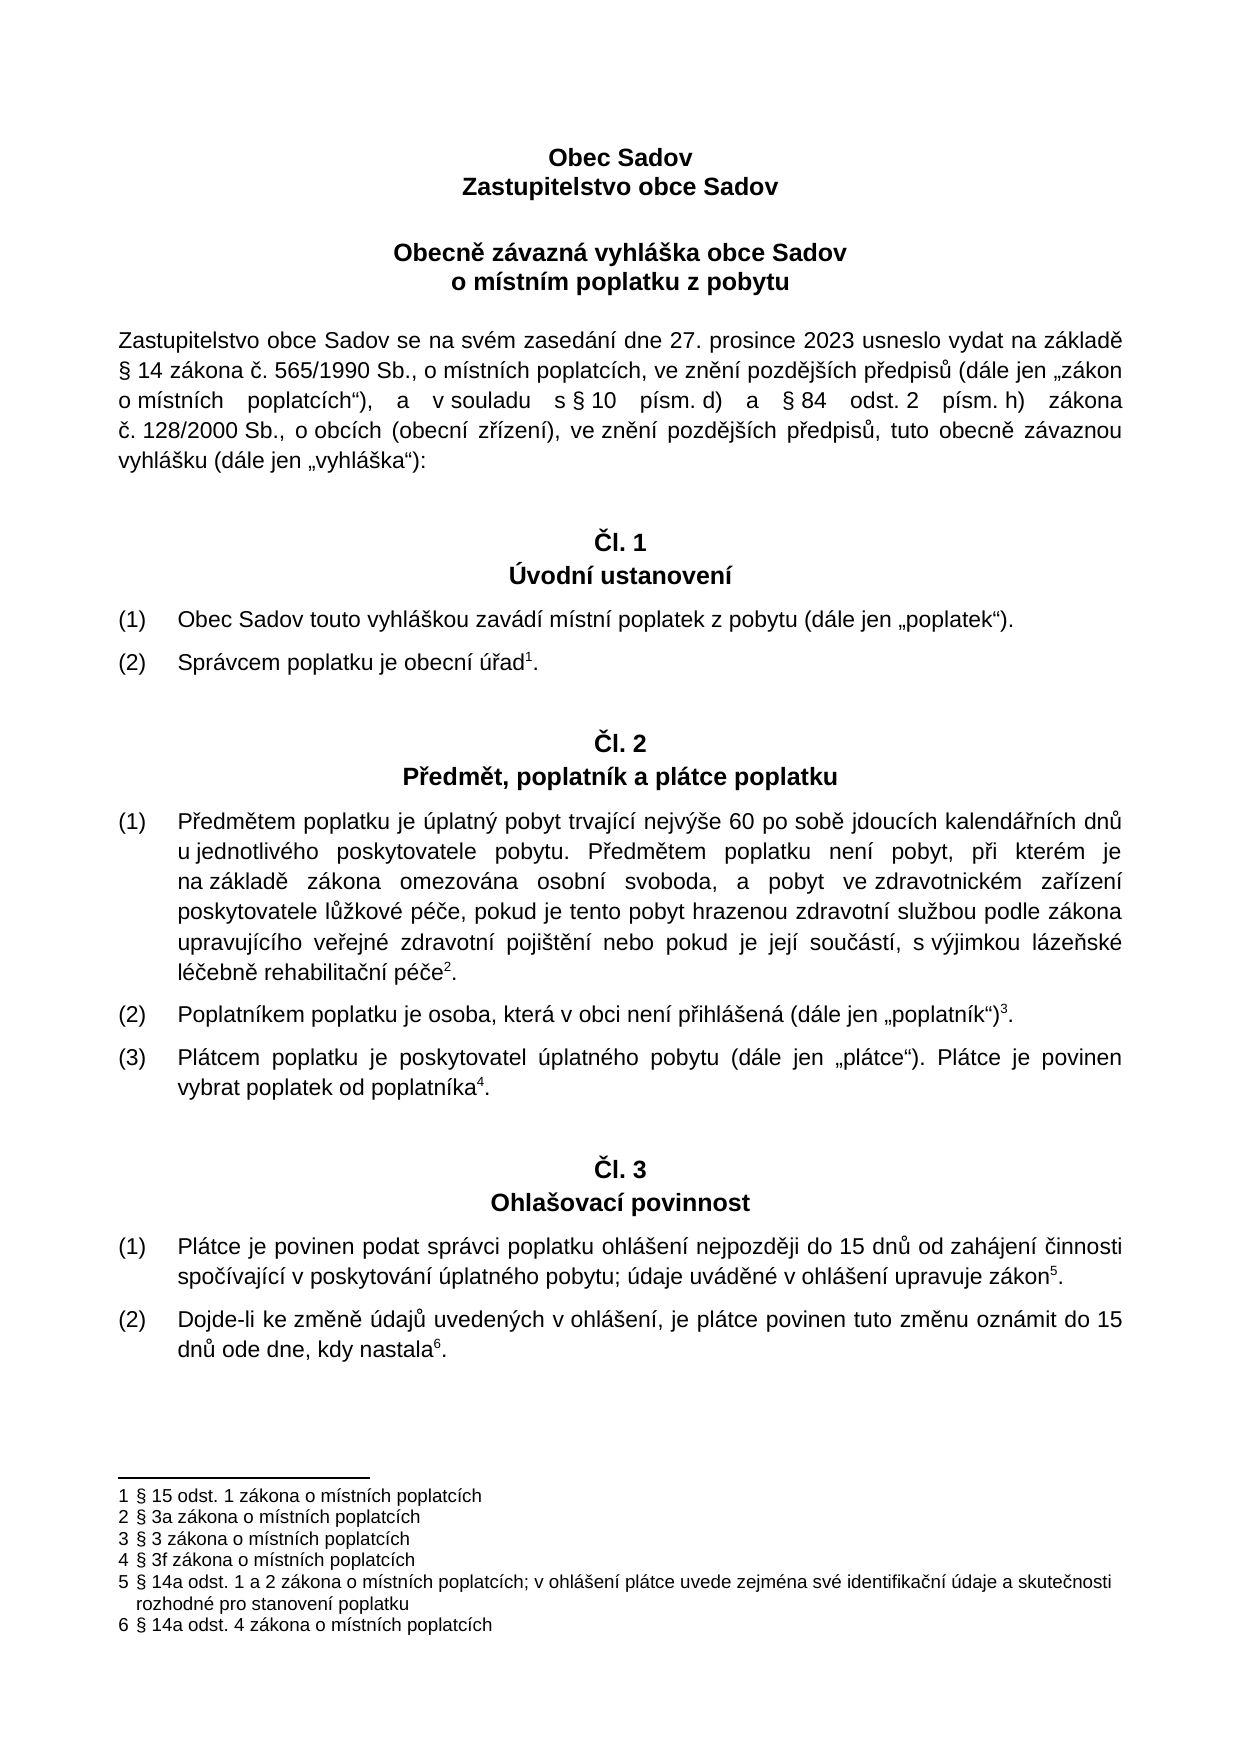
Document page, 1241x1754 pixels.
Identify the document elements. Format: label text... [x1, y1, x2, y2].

list Obec Sadov touto vyhláškou zavádí místní poplatek z pobytu (dále jen „poplatek“). [118, 606, 1122, 633]
list § 14a odst. 4 zákona o místních poplatcích [118, 1614, 1122, 1635]
list § 3f zákona o místních poplatcích [118, 1549, 1122, 1571]
text Zastupitelstvo obce Sadov se na svém zasedání dne 27. prosince 2023 usneslo vydat na základě § 14 zákona č. 565/1990 Sb., o místních poplatcích, ve znění pozdějších předpisů (dále jen „zákon o místních poplatcích“), a v souladu s § 10 písm. d) a § 84 odst. 2 písm. h) zákona č. 128/2000 Sb., o obcích (obecní zřízení), ve znění pozdějších předpisů, tuto obecně závaznou vyhlášku (dále jen „vyhláška“): [118, 327, 1122, 474]
list Plátce je povinen podat správci poplatku ohlášení nejpozději do 15 dnů od zahájení činnosti spočívající v poskytování úplatného pobytu; údaje uváděné v ohlášení upravuje zákon. [118, 1233, 1122, 1290]
list § 3 zákona o místních poplatcích [118, 1528, 1122, 1549]
list § 3a zákona o místních poplatcích [118, 1506, 1122, 1528]
title Obec Sadov Zastupitelstvo obce Sadov [118, 143, 1122, 201]
list Dojde-li ke změně údajů uvedených v ohlášení, je plátce povinen tuto změnu oznámit do 15 dnů ode dne, kdy nastala. [118, 1306, 1122, 1363]
list § 14a odst. 1 a 2 zákona o místních poplatcích; v ohlášení plátce uvede zejména své identifikační údaje a skutečnosti rozhodné pro stanovení poplatku [118, 1571, 1122, 1614]
subtitle Čl. 2 Předmět, poplatník a plátce poplatku [118, 729, 1122, 791]
list Předmětem poplatku je úplatný pobyt trvající nejvýše 60 po sobě jdoucích kalendářních dnů u jednotlivého poskytovatele pobytu. Předmětem poplatku není pobyt, při kterém je na základě zákona omezována osobní svoboda, a pobyt ve zdravotnickém zařízení poskytovatele lůžkové péče, pokud je tento pobyt hrazenou zdravotní službou podle zákona upravujícího veřejné zdravotní pojištění nebo pokud je její součástí, s výjimkou lázeňské léčebně rehabilitační péče. [118, 808, 1122, 985]
list Poplatníkem poplatku je osoba, která v obci není přihlášená (dále jen „poplatník“). [118, 1001, 1122, 1028]
list § 15 odst. 1 zákona o místních poplatcích [118, 1484, 1122, 1506]
subtitle Obecně závazná vyhláška obce Sadov o místním poplatku z pobytu [118, 238, 1122, 295]
list Správcem poplatku je obecní úřad. [118, 649, 1122, 675]
list Plátcem poplatku je poskytovatel úplatného pobytu (dále jen „plátce“). Plátce je povinen vybrat poplatek od poplatníka. [118, 1044, 1122, 1101]
subtitle Čl. 3 Ohlašovací povinnost [118, 1154, 1122, 1216]
subtitle Čl. 1 Úvodní ustanovení [118, 528, 1122, 589]
